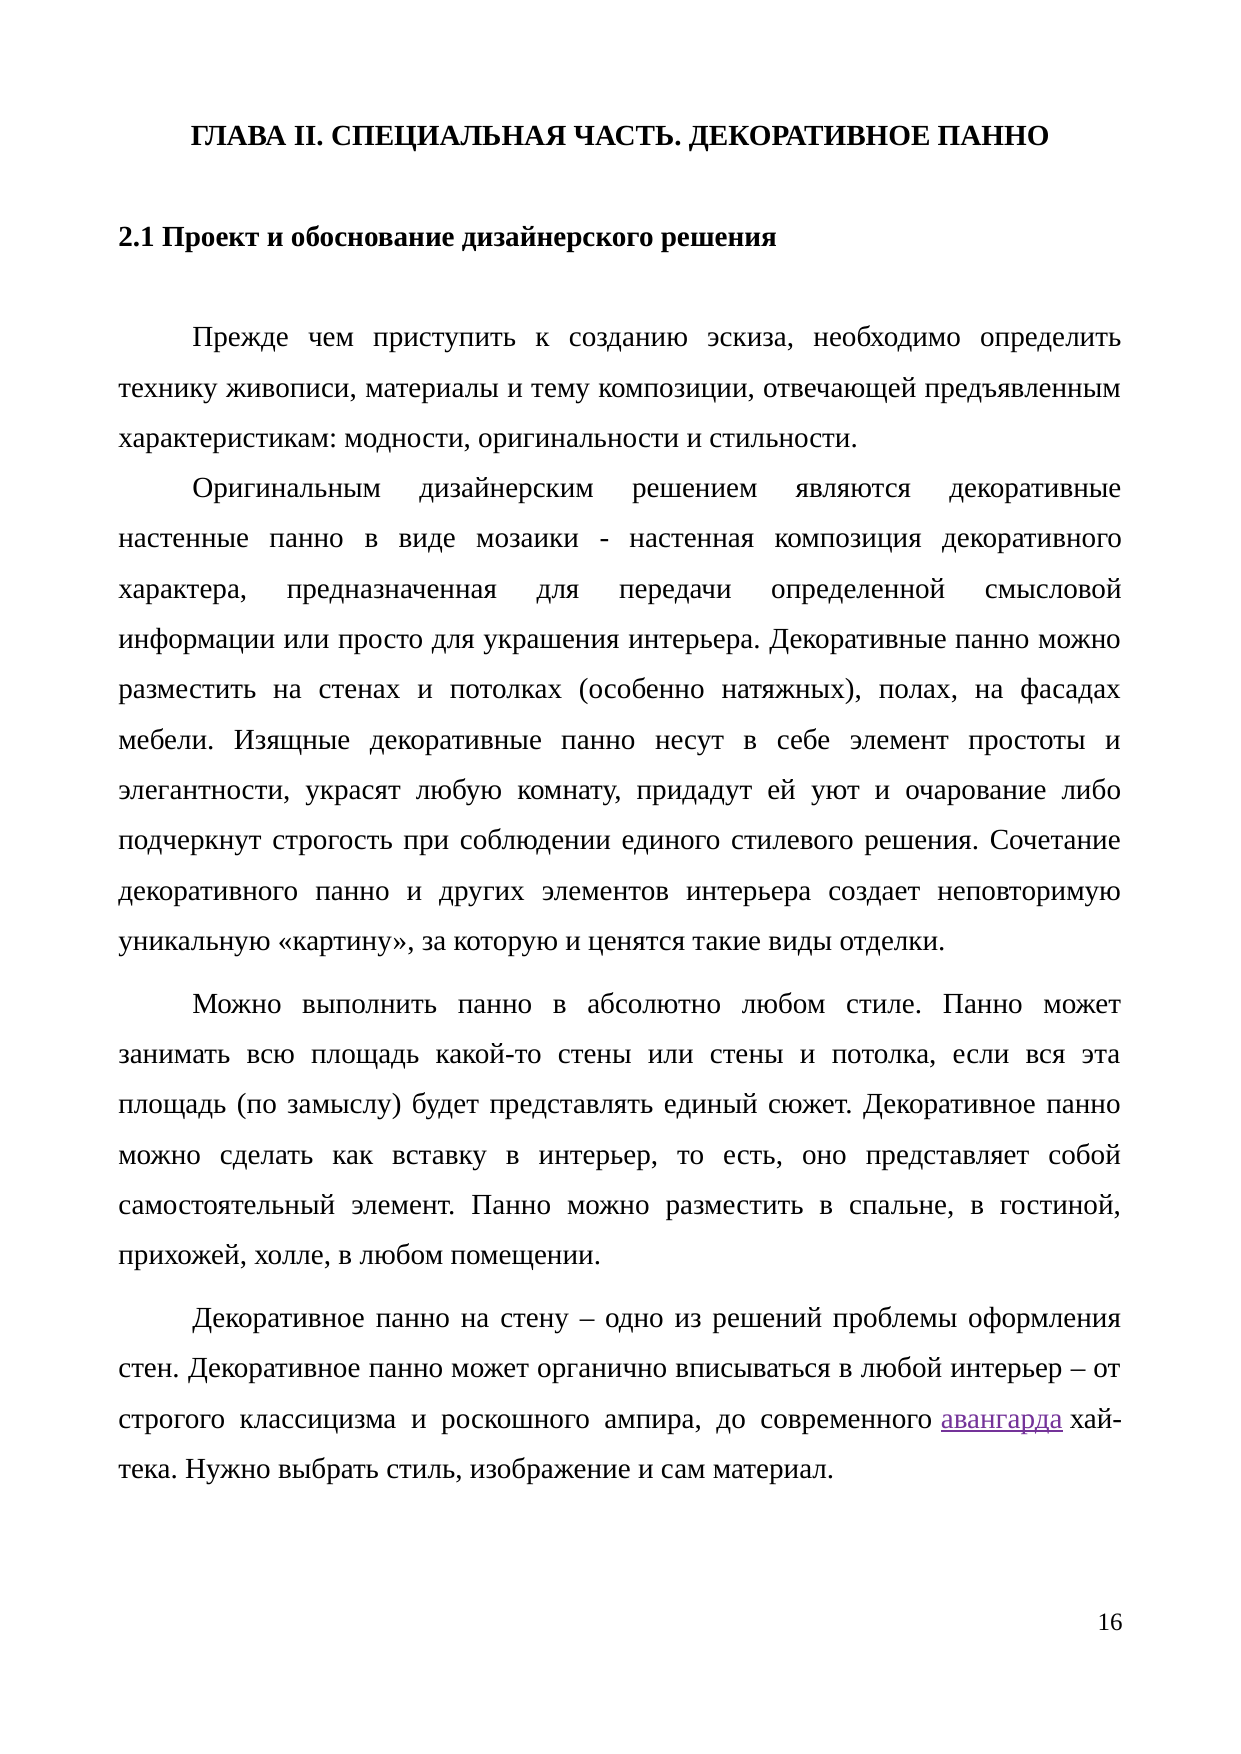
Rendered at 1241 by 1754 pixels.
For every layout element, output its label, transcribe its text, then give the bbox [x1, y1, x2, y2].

text Прежде чем приступить к созданию эскиза, необходимо определить технику живописи, материалы и тему композиции, отвечающей предъявленным характеристикам: модности, оригинальности и стильности. [118, 319, 1122, 453]
text Можно выполнить панно в абсолютно любом стиле. Панно может занимать всю площадь какой-то стены или стены и потолка, если вся эта площадь (по замыслу) будет представлять единый сюжет. Декоративное панно можно сделать как вставку в интерьер, то есть, оно представляет собой самостоятельный элемент. Панно можно разместить в спальне, в гостиной, прихожей, холле, в любом помещении. [118, 986, 1122, 1271]
subtitle 2.1 Проект и обоснование дизайнерского решения [118, 219, 1122, 252]
text Оригинальным дизайнерским решением являются декоративные настенные панно в виде мозаики - настенная композиция декоративного характера, предназначенная для передачи определенной смысловой информации или просто для украшения интерьера. Декоративные панно можно разместить на стенах и потолках (особенно натяжных), полах, на фасадах мебели. Изящные декоративные панно несут в себе элемент простоты и элегантности, украсят любую комнату, придадут ей уют и очарование либо подчеркнут строгость при соблюдении единого стилевого решения. Сочетание декоративного панно и других элементов интерьера создает неповторимую уникальную «картину», за которую и ценятся такие виды отделки. [118, 470, 1122, 957]
text Декоративное панно на стену – одно из решений проблемы оформления стен. Декоративное панно может органично вписываться в любой интерьер – от строгого классицизма и роскошного ампира, до современного авангарда хай-тека. Нужно выбрать стиль, изображение и сам материал. [118, 1300, 1122, 1485]
subtitle ГЛАВА II. СПЕЦИАЛЬНАЯ ЧАСТЬ. ДЕКОРАТИВНОЕ ПАННО [118, 118, 1122, 152]
